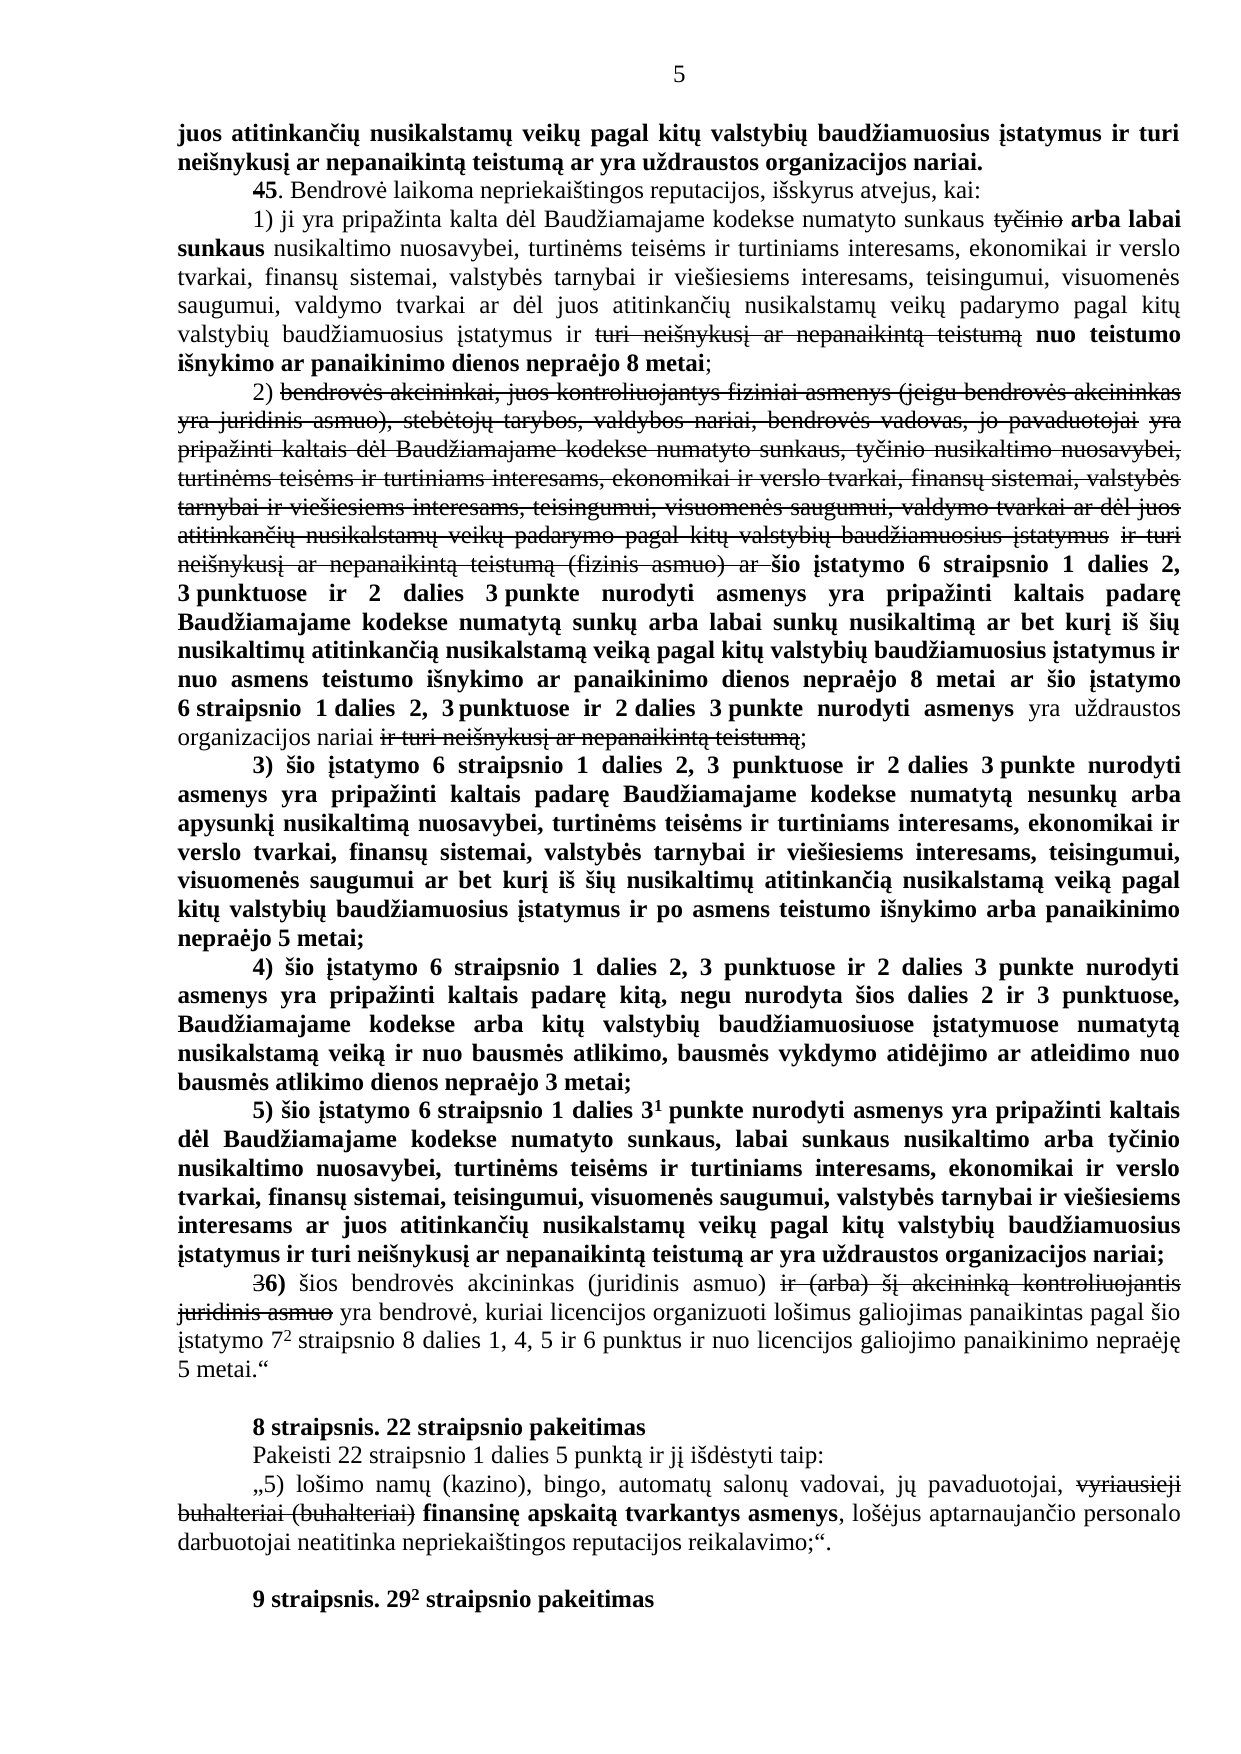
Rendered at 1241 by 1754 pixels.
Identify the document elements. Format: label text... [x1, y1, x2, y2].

text 2) bendrovės akcininkai, juos kontroliuojantys fiziniai asmenys (jeigu bendrovės akcininkas yra juridinis asmuo), stebėtojų tarybos, valdybos nariai, bendrovės vadovas, jo pavaduotojai yra pripažinti kaltais dėl Baudžiamajame kodekse numatyto sunkaus, tyčinio nusikaltimo nuosavybei, turtinėms teisėms ir turtiniams interesams, ekonomikai ir verslo tvarkai, finansų sistemai, valstybės tarnybai ir viešiesiems interesams, teisingumui, visuomenės saugumui, valdymo tvarkai ar dėl juos atitinkančių nusikalstamų veikų padarymo pagal kitų valstybių baudžiamuosius įstatymus ir turi neišnykusį ar nepanaikintą teistumą (fizinis asmuo) ar šio įstatymo 6 straipsnio 1 dalies 2, 3 punktuose ir 2 dalies 3 punkte nurodyti asmenys yra pripažinti kaltais padarę Baudžiamajame kodekse numatytą sunkų arba labai sunkų nusikaltimą ar bet kurį iš šių nusikaltimų atitinkančią nusikalstamą veiką pagal kitų valstybių baudžiamuosius įstatymus ir nuo asmens teistumo išnykimo ar panaikinimo dienos nepraėjo 8 metai ar šio įstatymo 6 straipsnio 1 dalies 2, 3 punktuose ir 2 dalies 3 punkte nurodyti asmenys yra uždraustos organizacijos nariai ir turi neišnykusį ar nepanaikintą teistumą; [177, 480, 1181, 507]
text juos atitinkančių nusikalstamų veikų pagal kitų valstybių baudžiamuosius įstatymus ir turi neišnykusį ar nepanaikintą teistumą ar yra uždraustos organizacijos nariai. [177, 118, 1181, 176]
text 5) šio įstatymo 6 straipsnio 1 dalies 31 punkte nurodyti asmenys yra pripažinti kaltais dėl Baudžiamajame kodekse numatyto sunkaus, labai sunkaus nusikaltimo arba tyčinio nusikaltimo nuosavybei, turtinėms teisėms ir turtiniams interesams, ekonomikai ir verslo tvarkai, finansų sistemai, teisingumui, visuomenės saugumui, valstybės tarnybai ir viešiesiems interesams ar juos atitinkančių nusikalstamų veikų pagal kitų valstybių baudžiamuosius įstatymus ir turi neišnykusį ar nepanaikintą teistumą ar yra uždraustos organizacijos nariai; [177, 1096, 1181, 1268]
text 9 straipsnis. 292 straipsnio pakeitimas [177, 1584, 1181, 1613]
text 8 straipsnis. 22 straipsnio pakeitimas [177, 1412, 1181, 1441]
text 4) šio įstatymo 6 straipsnio 1 dalies 2, 3 punktuose ir 2 dalies 3 punkte nurodyti asmenys yra pripažinti kaltais padarę kitą, negu nurodyta šios dalies 2 ir 3 punktuose, Baudžiamajame kodekse arba kitų valstybių baudžiamuosiuose įstatymuose numatytą nusikalstamą veiką ir nuo bausmės atlikimo, bausmės vykdymo atidėjimo ar atleidimo nuo bausmės atlikimo dienos nepraėjo 3 metai; [177, 952, 1181, 1096]
text 3) šio įstatymo 6 straipsnio 1 dalies 2, 3 punktuose ir 2 dalies 3 punkte nurodyti asmenys yra pripažinti kaltais padarę Baudžiamajame kodekse numatytą nesunkų arba apysunkį nusikaltimą nuosavybei, turtinėms teisėms ir turtiniams interesams, ekonomikai ir verslo tvarkai, finansų sistemai, valstybės tarnybai ir viešiesiems interesams, teisingumui, visuomenės saugumui ar bet kurį iš šių nusikaltimų atitinkančią nusikalstamą veiką pagal kitų valstybių baudžiamuosius įstatymus ir po asmens teistumo išnykimo arba panaikinimo nepraėjo 5 metai; [177, 751, 1181, 952]
text 2) bendrovės akcininkai, juos kontroliuojantys fiziniai asmenys (jeigu bendrovės akcininkas yra juridinis asmuo), stebėtojų tarybos, valdybos nariai, bendrovės vadovas, jo pavaduotojai yra pripažinti kaltais dėl Baudžiamajame kodekse numatyto sunkaus, tyčinio nusikaltimo nuosavybei, turtinėms teisėms ir turtiniams interesams, ekonomikai ir verslo tvarkai, finansų sistemai, valstybės tarnybai ir viešiesiems interesams, teisingumui, visuomenės saugumui, valdymo tvarkai ar dėl juos atitinkančių nusikalstamų veikų padarymo pagal kitų valstybių baudžiamuosius įstatymus ir turi neišnykusį ar nepanaikintą teistumą (fizinis asmuo) ar šio įstatymo 6 straipsnio 1 dalies 2, 3 punktuose ir 2 dalies 3 punkte nurodyti asmenys yra pripažinti kaltais padarę Baudžiamajame kodekse numatytą sunkų arba labai sunkų nusikaltimą ar bet kurį iš šių nusikaltimų atitinkančią nusikalstamą veiką pagal kitų valstybių baudžiamuosius įstatymus ir nuo asmens teistumo išnykimo ar panaikinimo dienos nepraėjo 8 metai ar šio įstatymo 6 straipsnio 1 dalies 2, 3 punktuose ir 2 dalies 3 punkte nurodyti asmenys yra uždraustos organizacijos nariai ir turi neišnykusį ar nepanaikintą teistumą; [177, 508, 1181, 751]
text „5) lošimo namų (kazino), bingo, automatų salonų vadovai, jų pavaduotojai, vyriausieji buhalteriai (buhalteriai) finansinę apskaitą tvarkantys asmenys, lošėjus aptarnaujančio personalo darbuotojai neatitinka nepriekaištingos reputacijos reikalavimo;“. [177, 1469, 1181, 1556]
text 45. Bendrovė laikoma nepriekaištingos reputacijos, išskyrus atvejus, kai: [177, 176, 1181, 204]
text 2) bendrovės akcininkai, juos kontroliuojantys fiziniai asmenys (jeigu bendrovės akcininkas yra juridinis asmuo), stebėtojų tarybos, valdybos nariai, bendrovės vadovas, jo pavaduotojai yra pripažinti kaltais dėl Baudžiamajame kodekse numatyto sunkaus, tyčinio nusikaltimo nuosavybei, turtinėms teisėms ir turtiniams interesams, ekonomikai ir verslo tvarkai, finansų sistemai, valstybės tarnybai ir viešiesiems interesams, teisingumui, visuomenės saugumui, valdymo tvarkai ar dėl juos atitinkančių nusikalstamų veikų padarymo pagal kitų valstybių baudžiamuosius įstatymus ir turi neišnykusį ar nepanaikintą teistumą (fizinis asmuo) ar šio įstatymo 6 straipsnio 1 dalies 2, 3 punktuose ir 2 dalies 3 punkte nurodyti asmenys yra pripažinti kaltais padarę Baudžiamajame kodekse numatytą sunkų arba labai sunkų nusikaltimą ar bet kurį iš šių nusikaltimų atitinkančią nusikalstamą veiką pagal kitų valstybių baudžiamuosius įstatymus ir nuo asmens teistumo išnykimo ar panaikinimo dienos nepraėjo 8 metai ar šio įstatymo 6 straipsnio 1 dalies 2, 3 punktuose ir 2 dalies 3 punkte nurodyti asmenys yra uždraustos organizacijos nariai ir turi neišnykusį ar nepanaikintą teistumą; [177, 377, 1181, 450]
text Pakeisti 22 straipsnio 1 dalies 5 punktą ir jį išdėstyti taip: [177, 1441, 1181, 1469]
text 2) bendrovės akcininkai, juos kontroliuojantys fiziniai asmenys (jeigu bendrovės akcininkas yra juridinis asmuo), stebėtojų tarybos, valdybos nariai, bendrovės vadovas, jo pavaduotojai yra pripažinti kaltais dėl Baudžiamajame kodekse numatyto sunkaus, tyčinio nusikaltimo nuosavybei, turtinėms teisėms ir turtiniams interesams, ekonomikai ir verslo tvarkai, finansų sistemai, valstybės tarnybai ir viešiesiems interesams, teisingumui, visuomenės saugumui, valdymo tvarkai ar dėl juos atitinkančių nusikalstamų veikų padarymo pagal kitų valstybių baudžiamuosius įstatymus ir turi neišnykusį ar nepanaikintą teistumą (fizinis asmuo) ar šio įstatymo 6 straipsnio 1 dalies 2, 3 punktuose ir 2 dalies 3 punkte nurodyti asmenys yra pripažinti kaltais padarę Baudžiamajame kodekse numatytą sunkų arba labai sunkų nusikaltimą ar bet kurį iš šių nusikaltimų atitinkančią nusikalstamą veiką pagal kitų valstybių baudžiamuosius įstatymus ir nuo asmens teistumo išnykimo ar panaikinimo dienos nepraėjo 8 metai ar šio įstatymo 6 straipsnio 1 dalies 2, 3 punktuose ir 2 dalies 3 punkte nurodyti asmenys yra uždraustos organizacijos nariai ir turi neišnykusį ar nepanaikintą teistumą; [177, 451, 1181, 479]
text 36) šios bendrovės akcininkas (juridinis asmuo) ir (arba) šį akcininką kontroliuojantis juridinis asmuo yra bendrovė, kuriai licencijos organizuoti lošimus galiojimas panaikintas pagal šio įstatymo 72 straipsnio 8 dalies 1, 4, 5 ir 6 punktus ir nuo licencijos galiojimo panaikinimo nepraėję 5 metai.“ [177, 1268, 1181, 1383]
text 1) ji yra pripažinta kalta dėl Baudžiamajame kodekse numatyto sunkaus tyčinio arba labai sunkaus nusikaltimo nuosavybei, turtinėms teisėms ir turtiniams interesams, ekonomikai ir verslo tvarkai, finansų sistemai, valstybės tarnybai ir viešiesiems interesams, teisingumui, visuomenės saugumui, valdymo tvarkai ar dėl juos atitinkančių nusikalstamų veikų padarymo pagal kitų valstybių baudžiamuosius įstatymus ir turi neišnykusį ar nepanaikintą teistumą nuo teistumo išnykimo ar panaikinimo dienos nepraėjo 8 metai; [177, 204, 1181, 377]
